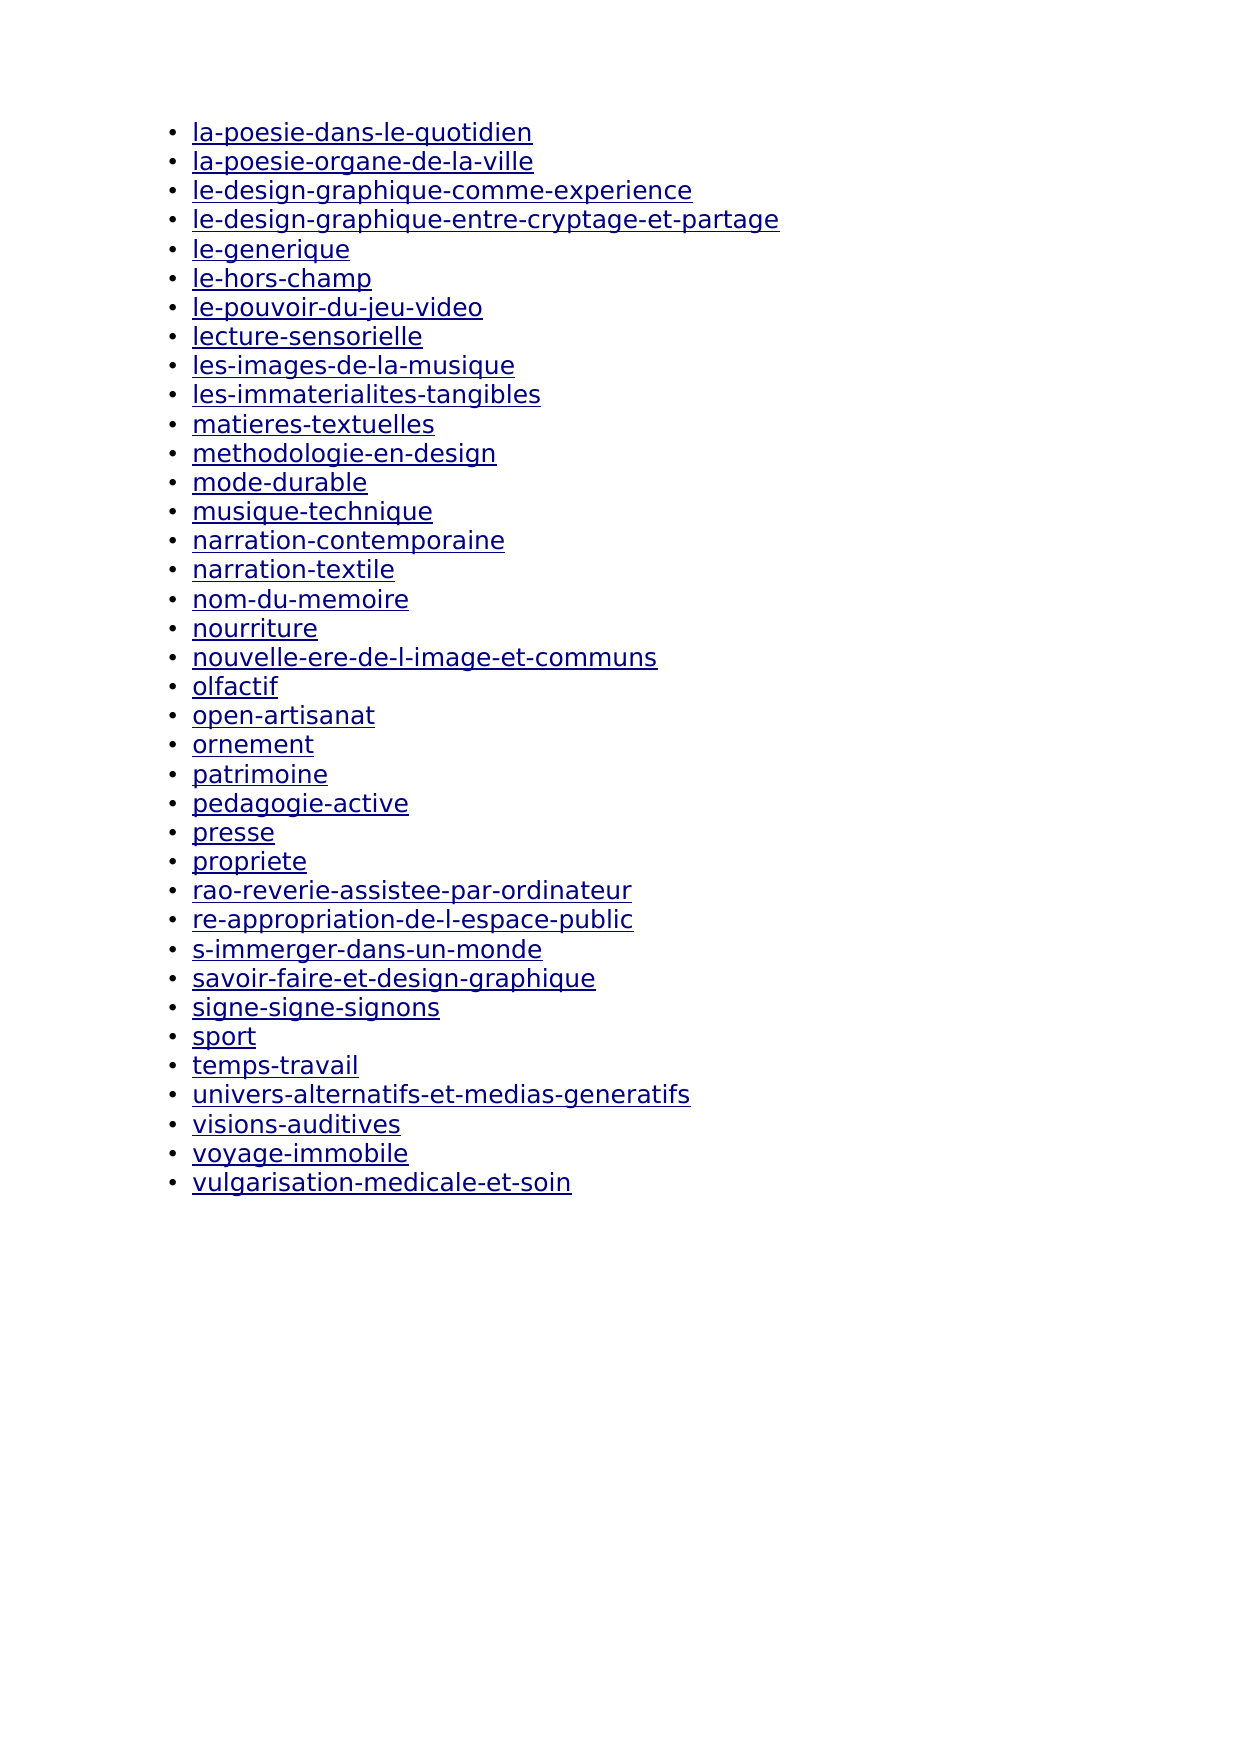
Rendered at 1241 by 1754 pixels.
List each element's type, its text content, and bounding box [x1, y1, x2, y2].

list methodologie-en-design [177, 439, 1122, 468]
list visions-auditives [177, 1110, 1122, 1139]
list nom-du-memoire [177, 585, 1122, 614]
list patrimoine [177, 760, 1122, 789]
list le-design-graphique-comme-experience [177, 176, 1122, 206]
list pedagogie-active [177, 789, 1122, 818]
list le-generique [177, 235, 1122, 264]
list le-pouvoir-du-jeu-video [177, 293, 1122, 322]
list nourriture [177, 614, 1122, 643]
list la-poesie-organe-de-la-ville [177, 147, 1122, 176]
list le-design-graphique-entre-cryptage-et-partage [177, 206, 1122, 235]
list sport [177, 1022, 1122, 1051]
list matieres-textuelles [177, 410, 1122, 439]
list ornement [177, 731, 1122, 760]
list le-hors-champ [177, 264, 1122, 293]
list s-immerger-dans-un-monde [177, 935, 1122, 964]
list savoir-faire-et-design-graphique [177, 964, 1122, 993]
list la-poesie-dans-le-quotidien [177, 118, 1122, 147]
list voyage-immobile [177, 1139, 1122, 1168]
list narration-contemporaine [177, 526, 1122, 556]
list propriete [177, 847, 1122, 876]
list rao-reverie-assistee-par-ordinateur [177, 876, 1122, 906]
list les-immaterialites-tangibles [177, 381, 1122, 410]
list signe-signe-signons [177, 993, 1122, 1022]
list univers-alternatifs-et-medias-generatifs [177, 1081, 1122, 1110]
list mode-durable [177, 468, 1122, 497]
list temps-travail [177, 1051, 1122, 1081]
list re-appropriation-de-l-espace-public [177, 906, 1122, 935]
list lecture-sensorielle [177, 322, 1122, 351]
list olfactif [177, 672, 1122, 701]
list presse [177, 818, 1122, 847]
list vulgarisation-medicale-et-soin [177, 1168, 1122, 1197]
list musique-technique [177, 497, 1122, 526]
list narration-textile [177, 556, 1122, 585]
list open-artisanat [177, 701, 1122, 731]
list nouvelle-ere-de-l-image-et-communs [177, 643, 1122, 672]
list les-images-de-la-musique [177, 351, 1122, 381]
